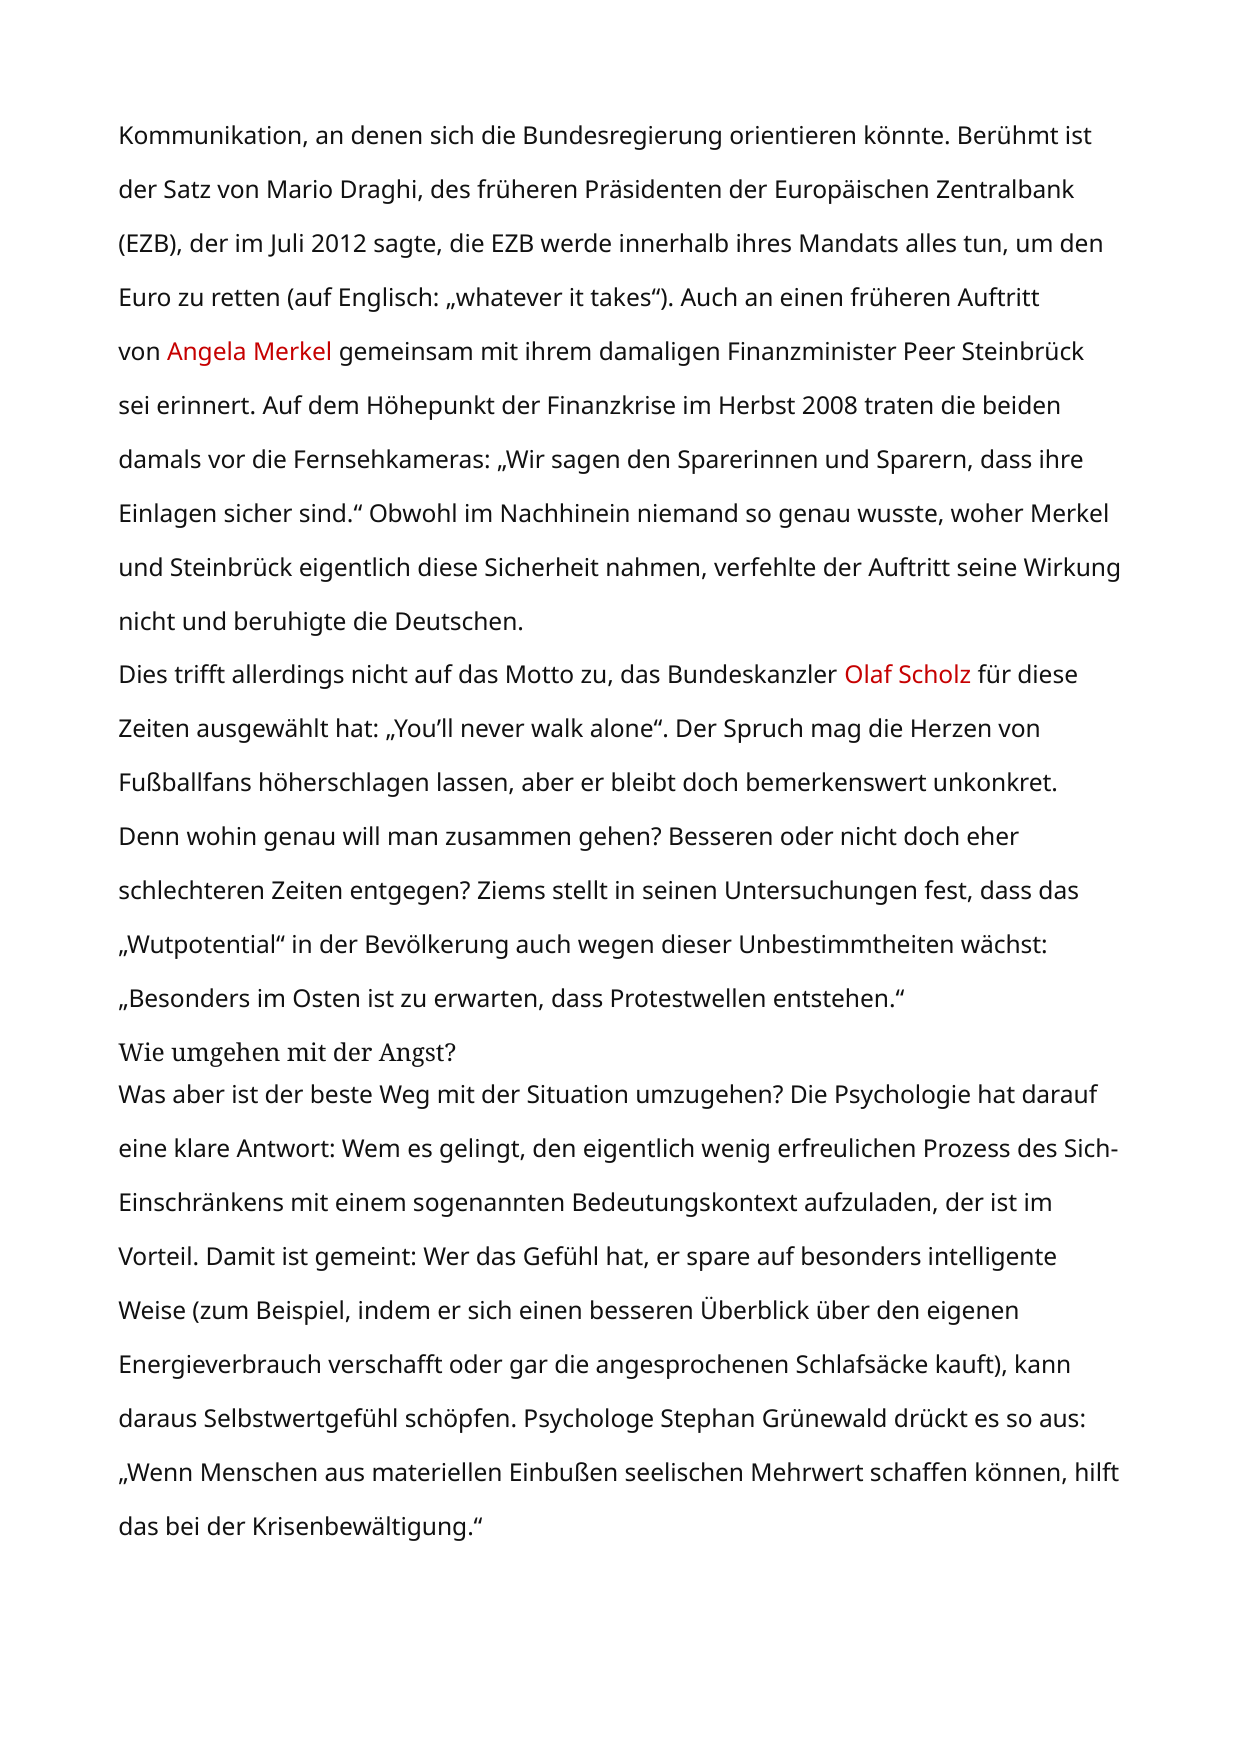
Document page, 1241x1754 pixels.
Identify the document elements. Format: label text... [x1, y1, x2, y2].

text Was aber ist der beste Weg mit der Situation umzugehen? Die Psychologie hat darauf eine klare Antwort: Wem es gelingt, den eigentlich wenig erfreulichen Prozess des Sich-Einschränkens mit einem sogenannten Bedeutungskontext aufzuladen, der ist im Vorteil. Damit ist gemeint: Wer das Gefühl hat, er spare auf besonders intelligente Weise (zum Beispiel, indem er sich einen besseren Überblick über den eigenen Energieverbrauch verschafft oder gar die angesprochenen Schlafsäcke kauft), kann daraus Selbstwertgefühl schöpfen. Psychologe Stephan Grünewald drückt es so aus: „Wenn Menschen aus materiellen Einbußen seelischen Mehrwert schaffen können, hilft das bei der Krisenbewältigung.“ [118, 1077, 1122, 1542]
subtitle Wie umgehen mit der Angst? [118, 1035, 1122, 1069]
text Dies trifft allerdings nicht auf das Motto zu, das Bundeskanzler Olaf Scholz für diese Zeiten ausgewählt hat: „You’ll never walk alone“. Der Spruch mag die Herzen von Fußballfans höherschlagen lassen, aber er bleibt doch bemerkenswert unkonkret. Denn wohin genau will man zusammen gehen? Besseren oder nicht doch eher schlechteren Zeiten entgegen? Ziems stellt in seinen Untersuchungen fest, dass das „Wutpotential“ in der Bevölkerung auch wegen dieser Unbestimmtheiten wächst: „Besonders im Osten ist zu erwarten, dass Protestwellen entstehen.“ [118, 658, 1122, 1015]
text Kommunikation, an denen sich die Bundesregierung orientieren könnte. Berühmt ist der Satz von Mario Draghi, des früheren Präsidenten der Europäischen Zentralbank (EZB), der im Juli 2012 sagte, die EZB werde innerhalb ihres Mandats alles tun, um den Euro zu retten (auf Englisch: „whatever it takes“). Auch an einen früheren Auftritt von Angela Merkel gemeinsam mit ihrem damaligen Finanzminister Peer Steinbrück sei erinnert. Auf dem Höhepunkt der Finanzkrise im Herbst 2008 traten die beiden damals vor die Fernsehkameras: „Wir sagen den Sparerinnen und Sparern, dass ihre Einlagen sicher sind.“ Obwohl im Nachhinein niemand so genau wusste, woher Merkel und Steinbrück eigentlich diese Sicherheit nahmen, verfehlte der Auftritt seine Wirkung nicht und beruhigte die Deutschen. [118, 118, 1122, 637]
